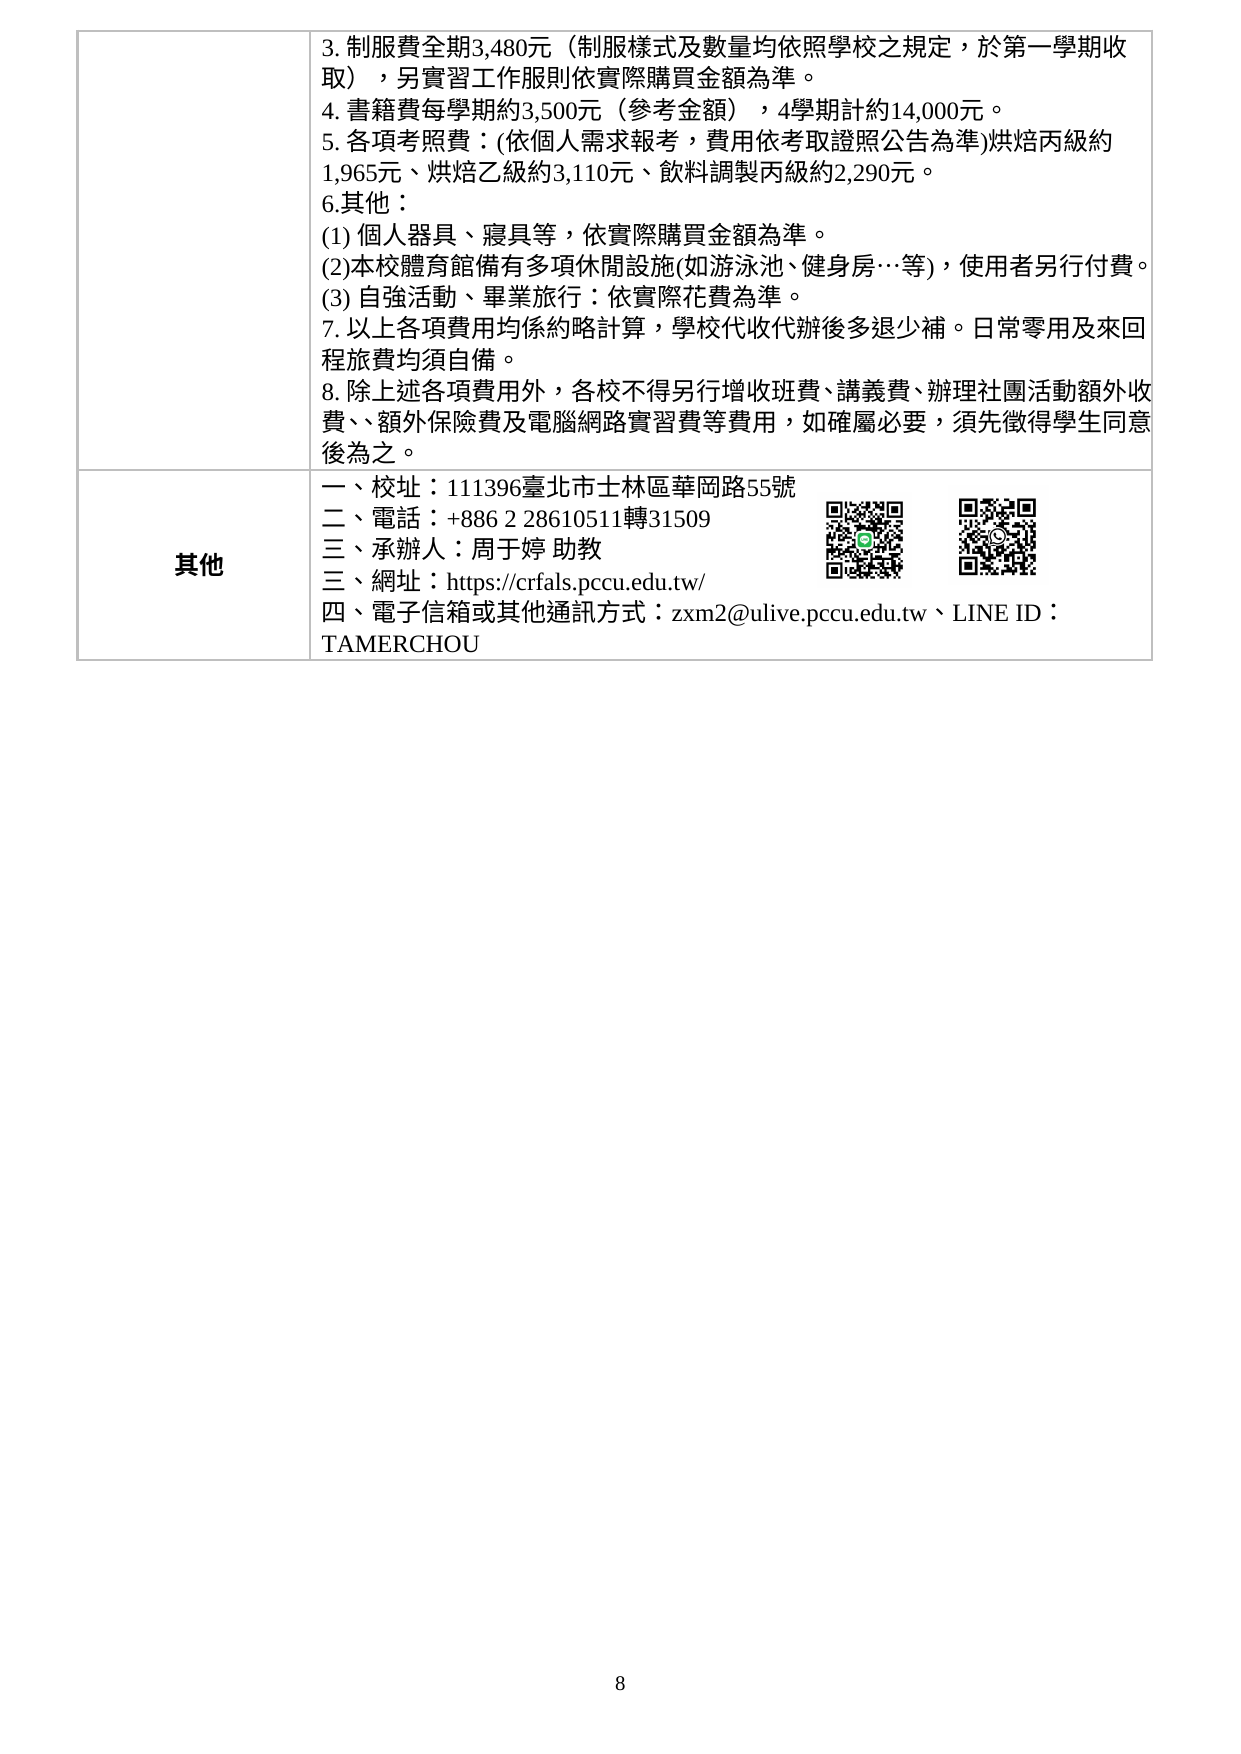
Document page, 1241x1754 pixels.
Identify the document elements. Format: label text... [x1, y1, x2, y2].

table_cell 一、校址：111396臺北市士林區華岡路55號 二、電話：+886 2 28610511轉31509 三、承辦人：周于婷 助教 三、網址：https://crfals.pccu.edu.tw/ 四、電子信箱或其他通訊方式：zxm2@ulive.pccu.edu.tw、LINE ID：TAMERCHOU [311, 471, 1151, 659]
picture [817, 492, 912, 588]
table_cell 一、學費：免收學費。 二、 學校收費部分：（計分4學期繳清，於每學期開學註冊時收取現金） 1. 雜費每學期2,400元，4學期共計9,600元。 2. 宿舍費：第一~三學期各計17,250元，第四學期12,375元。（4~6人一間，房間大小約5-7坪，以6個月計，含水電費不含冷氣費，並提供免費電腦室、交誼廳設施） 3. 實習材料費：每學期約13,000元，4學期共計約52,000元整。 三、學校代收代辦費部分： 1. 學校依規定應辦理之團體保險費及健康檢查費：第一學期僑保600元，第二學期至第四學期符合健保資格收取健保費，每學期為2,478~4,956元，依實際支付金額為 準。 *健保補助說明：依全民健康保險法規定，取得居留證明文件，在臺連續居住滿6個月或其曾出境1次未逾30日，其實際居住期間扣除出境日數後，併計達6個月之日起，應參加全民健康保險；至應繳健保費額度則依據相關規定辦理。惟家境清寒僑生得於赴臺前取得經駐外機構或保薦單位(學校)、僑校、僑團等機關或單位（非個人）開立之中文或英文清寒證明文件向就讀學校申請，經學校審查符合資格者，由僑務委員會補助全民健康保險費自付額二分之一。另抵臺後在未參加全民健康保險前，得依僑生傷病醫療保險作業規定參加僑生傷病醫療保險，保費自行負擔二分之一，僑務委員會補助二分之一。 2. 課外活動費每學期425元，4學期共計1,700元。 3. 制服費全期3,480元（制服樣式及數量均依照學校之規定，於第一學期收取），另實習工作服則依實際購買金額為準。 4. 書籍費每學期約3,500元（參考金額），4學期計約14,000元。 5. 各項考照費：(依個人需求報考，費用依考取證照公告為準)烘焙丙級約1,965元、烘焙乙級約3,110元、飲料調製丙級約2,290元。 6.其他： (1) 個人器具、寢具等，依實際購買金額為準。 (2)本校體育館備有多項休閒設施(如游泳池、健身房…等)，使用者另行付費。 (3) 自強活動、畢業旅行：依實際花費為準。 7. 以上各項費用均係約略計算，學校代收代辦後多退少補。日常零用及來回程旅費均須自備。 8. 除上述各項費用外，各校不得另行增收班費、講義費、辦理社團活動額外收費、、額外保險費及電腦網路實習費等費用，如確屬必要，須先徵得學生同意後為之。 [311, 32, 1151, 469]
table_cell [79, 32, 309, 469]
table_cell 其他 [79, 471, 309, 659]
picture [948, 485, 1049, 585]
